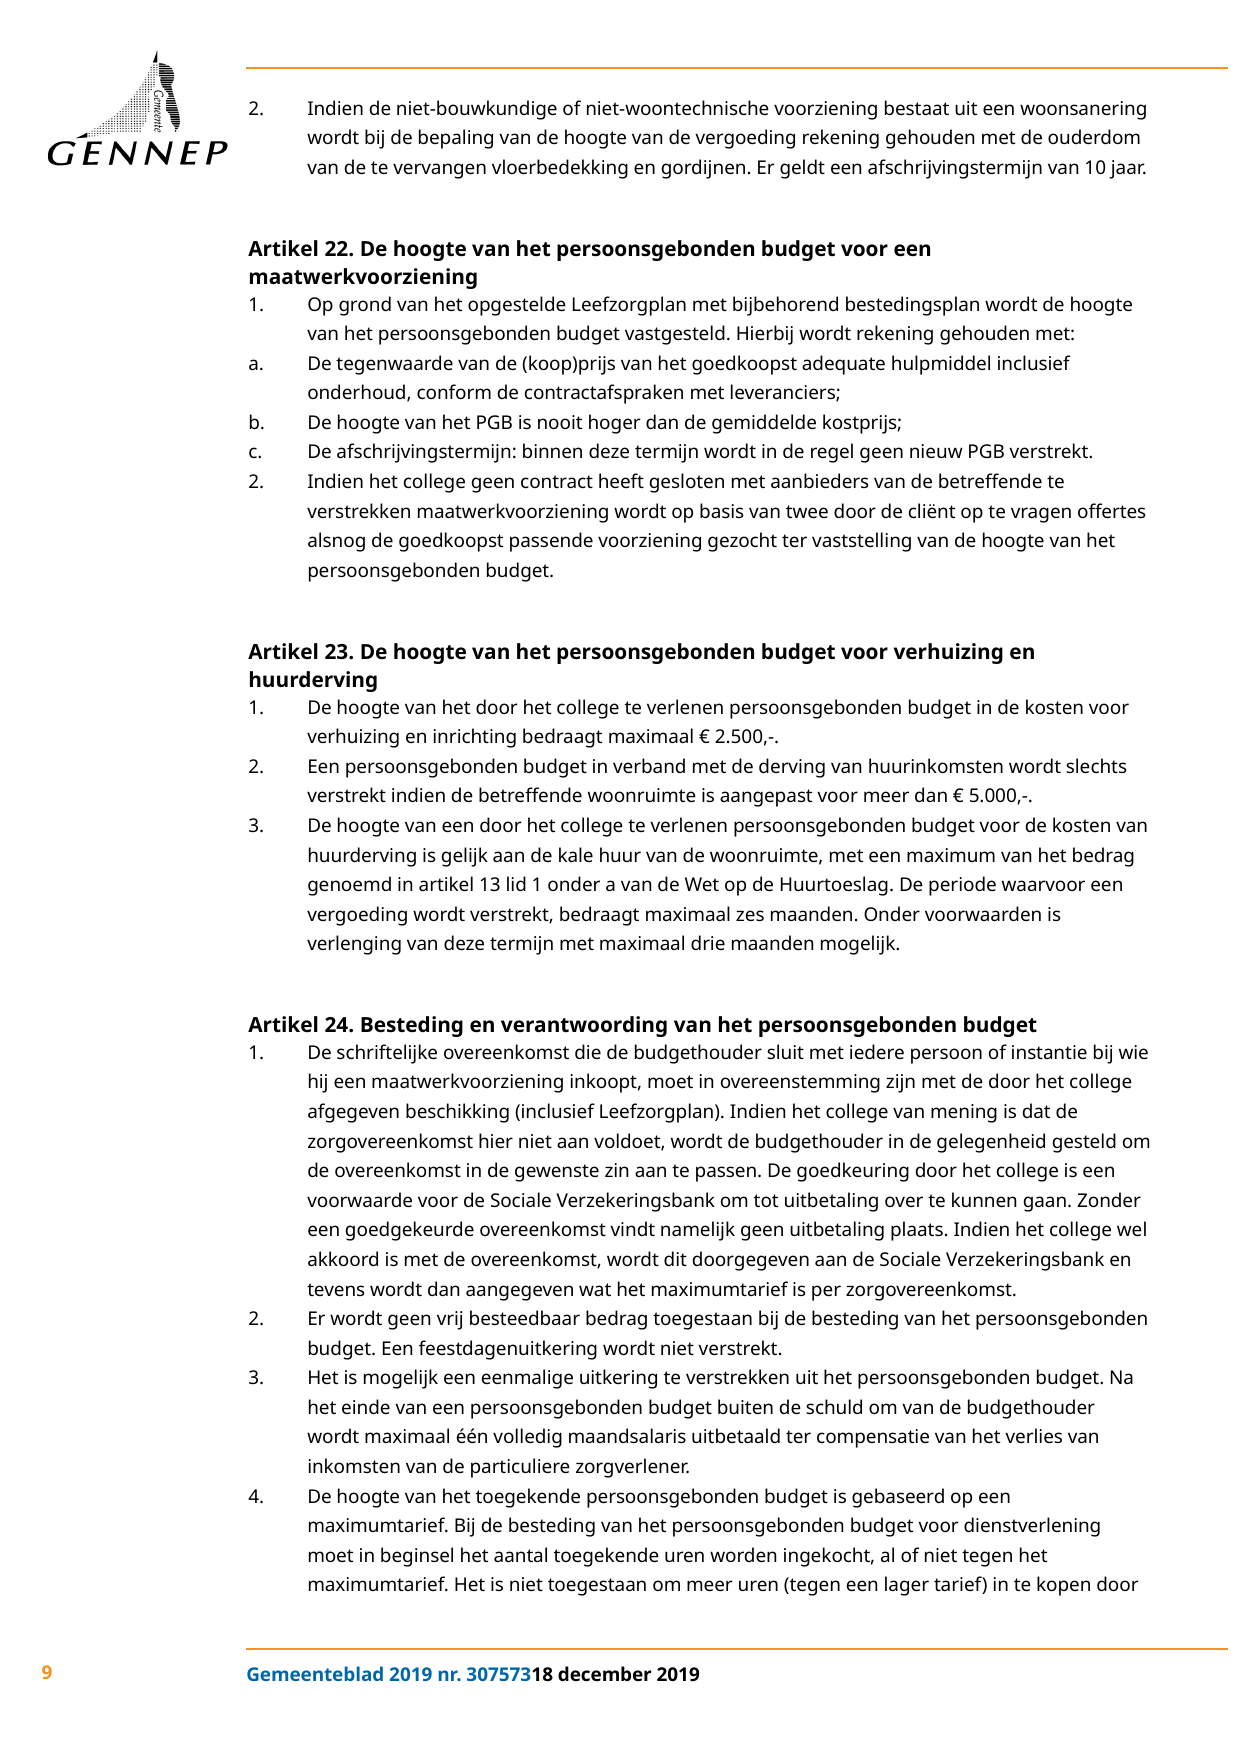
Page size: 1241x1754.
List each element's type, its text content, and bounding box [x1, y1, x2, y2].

list De hoogte van een door het college te verlenen persoonsgebonden budget voor de kosten van huurderving is gelijk aan de kale huur van de woonruimte, met een maximum van het bedrag genoemd in artikel 13 lid 1 onder a van de Wet op de Huurtoeslag. De periode waarvoor een vergoeding wordt verstrekt, bedraagt maximaal zes maanden. Onder voorwaarden is verlenging van deze termijn met maximaal drie maanden mogelijk. [248, 812, 1152, 956]
list Op grond van het opgestelde Leefzorgplan met bijbehorend bestedingsplan wordt de hoogte van het persoonsgebonden budget vastgesteld. Hierbij wordt rekening gehouden met: [248, 291, 1152, 346]
text Artikel 23. De hoogte van het persoonsgebonden budget voor verhuizing en huurderving [248, 637, 1152, 694]
list Indien het college geen contract heeft gesloten met aanbieders van de betreffende te verstrekken maatwerkvoorziening wordt op basis van twee door de cliënt op te vragen offertes alsnog de goedkoopst passende voorziening gezocht ter vaststelling van de hoogte van het persoonsgebonden budget. [248, 468, 1152, 583]
text Artikel 24. Besteding en verantwoording van het persoonsgebonden budget [248, 1011, 1152, 1039]
list De hoogte van het door het college te verlenen persoonsgebonden budget in de kosten voor verhuizing en inrichting bedraagt maximaal € 2.500,-. [248, 694, 1152, 749]
list De hoogte van het toegekende persoonsgebonden budget is gebaseerd op een maximumtarief. Bij de besteding van het persoonsgebonden budget voor dienstverlening moet in beginsel het aantal toegekende uren worden ingekocht, al of niet tegen het maximumtarief. Het is niet toegestaan om meer uren (tegen een lager tarief) in te kopen door [248, 1483, 1152, 1597]
list Een persoonsgebonden budget in verband met de derving van huurinkomsten wordt slechts verstrekt indien de betreffende woonruimte is aangepast voor meer dan € 5.000,-. [248, 753, 1152, 808]
list De afschrijvingstermijn: binnen deze termijn wordt in de regel geen nieuw PGB verstrekt. [248, 439, 1152, 464]
text Artikel 22. De hoogte van het persoonsgebonden budget voor een maatwerkvoorziening [248, 234, 1152, 291]
list De schriftelijke overeenkomst die de budgethouder sluit met iedere persoon of instantie bij wie hij een maatwerkvoorziening inkoopt, moet in overeenstemming zijn met de door het college afgegeven beschikking (inclusief Leefzorgplan). Indien het college van mening is dat de zorgovereenkomst hier niet aan voldoet, wordt de budgethouder in de gelegenheid gesteld om de overeenkomst in de gewenste zin aan te passen. De goedkeuring door het college is een voorwaarde voor de Sociale Verzekeringsbank om tot uitbetaling over te kunnen gaan. Zonder een goedgekeurde overeenkomst vindt namelijk geen uitbetaling plaats. Indien het college wel akkoord is met de overeenkomst, wordt dit doorgegeven aan de Sociale Verzekeringsbank en tevens wordt dan aangegeven wat het maximumtarief is per zorgovereenkomst. [248, 1039, 1152, 1301]
list De hoogte van het PGB is nooit hoger dan de gemiddelde kostprijs; [248, 409, 1152, 435]
picture [41, 47, 231, 172]
list Indien de niet-bouwkundige of niet-woontechnische voorziening bestaat uit een woonsanering wordt bij de bepaling van de hoogte van de vergoeding rekening gehouden met de ouderdom van de te vervangen vloerbedekking en gordijnen. Er geldt een afschrijvingstermijn van 10 jaar. [248, 95, 1152, 180]
list De tegenwaarde van de (koop)prijs van het goedkoopst adequate hulpmiddel inclusief onderhoud, conform de contractafspraken met leveranciers; [248, 350, 1152, 405]
list Er wordt geen vrij besteedbaar bedrag toegestaan bij de besteding van het persoonsgebonden budget. Een feestdagenuitkering wordt niet verstrekt. [248, 1305, 1152, 1361]
list Het is mogelijk een eenmalige uitkering te verstrekken uit het persoonsgebonden budget. Na het einde van een persoonsgebonden budget buiten de schuld om van de budgethouder wordt maximaal één volledig maandsalaris uitbetaald ter compensatie van het verlies van inkomsten van de particuliere zorgverlener. [248, 1364, 1152, 1479]
